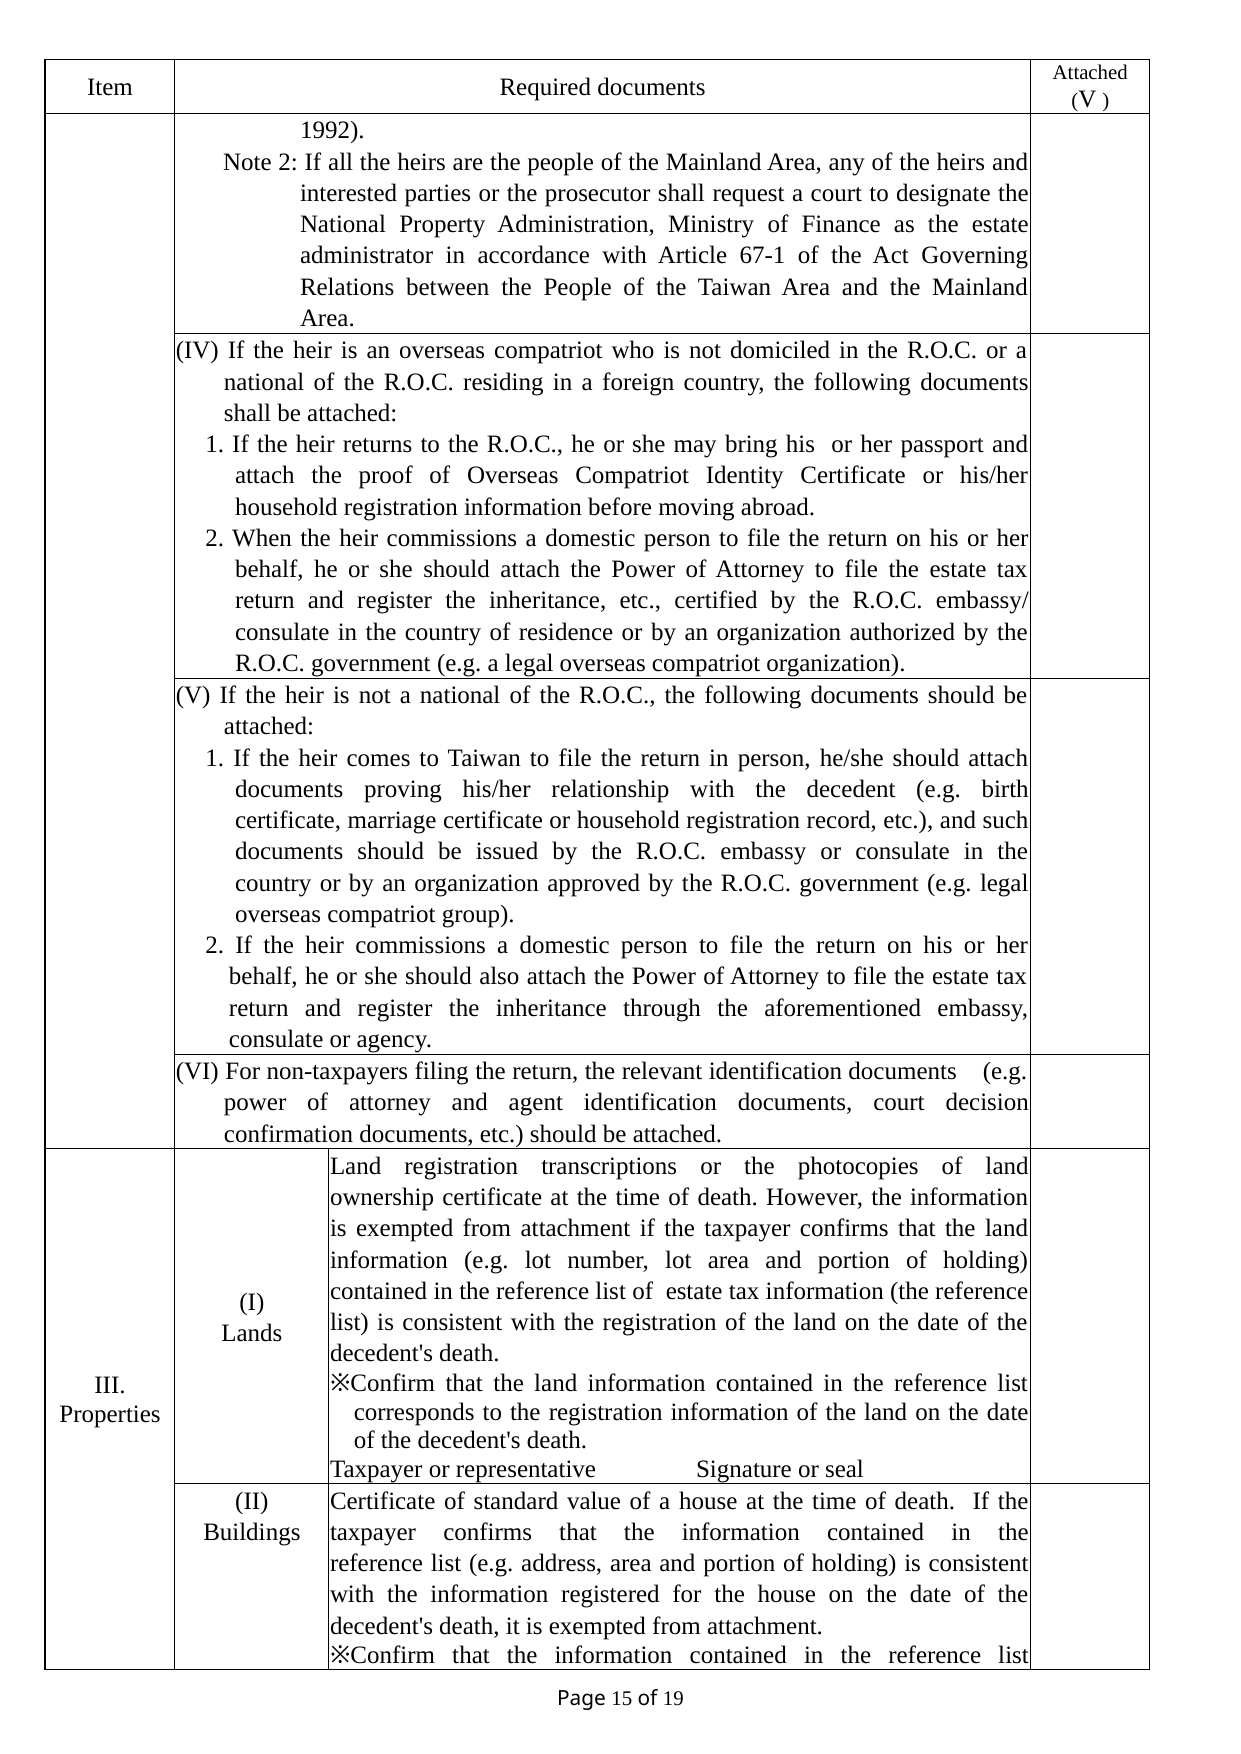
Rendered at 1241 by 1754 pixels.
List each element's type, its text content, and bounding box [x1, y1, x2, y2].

table_cell III. Properties [46, 1149, 174, 1669]
table_cell (II) Buildings [175, 1484, 328, 1669]
table_cell [1031, 114, 1149, 333]
table_cell (I) Lands [175, 1149, 328, 1483]
table_header Item [46, 60, 174, 113]
table_cell [1031, 1484, 1149, 1669]
table_cell [1031, 1149, 1149, 1483]
table_cell (IV) If the heir is an overseas compatriot who is not domiciled in the R.O.C. or a national of the R.O.C. residing in a foreign country, the following documents shall be attached: 1. If the heir returns to the R.O.C., he or she may bring his or her passport and attach the proof of Overseas Compatriot Identity Certificate or his/her household registration information before moving abroad. 2. When the heir commissions a domestic person to file the return on his or her behalf, he or she should attach the Power of Attorney to file the estate tax return and register the inheritance, etc., certified by the R.O.C. embassy/ consulate in the country of residence or by an organization authorized by the R.O.C. government (e.g. a legal overseas compatriot organization). [175, 334, 1030, 677]
table_header Attached (V ) [1031, 60, 1149, 113]
table_cell [1031, 679, 1149, 1053]
table_cell [46, 114, 174, 1148]
table_cell 1992). Note 2: If all the heirs are the people of the Mainland Area, any of the heirs and interested parties or the prosecutor shall request a court to designate the National Property Administration, Ministry of Finance as the estate administrator in accordance with Article 67-1 of the Act Governing Relations between the People of the Taiwan Area and the Mainland Area. [175, 114, 1030, 333]
table_cell Land registration transcriptions or the photocopies of land ownership certificate at the time of death. However, the information is exempted from attachment if the taxpayer confirms that the land information (e.g. lot number, lot area and portion of holding) contained in the reference list of estate tax information (the reference list) is consistent with the registration of the land on the date of the decedent's death. ※Confirm that the land information contained in the reference list corresponds to the registration information of the land on the date of the decedent's death. Taxpayer or representative Signature or seal [329, 1149, 1030, 1483]
table_header Required documents [175, 60, 1030, 113]
table_cell (V) If the heir is not a national of the R.O.C., the following documents should be attached: 1. If the heir comes to Taiwan to file the return in person, he/she should attach documents proving his/her relationship with the decedent (e.g. birth certificate, marriage certificate or household registration record, etc.), and such documents should be issued by the R.O.C. embassy or consulate in the country or by an organization approved by the R.O.C. government (e.g. legal overseas compatriot group). 2. If the heir commissions a domestic person to file the return on his or her behalf, he or she should also attach the Power of Attorney to file the estate tax return and register the inheritance through the aforementioned embassy, consulate or agency. [175, 679, 1030, 1053]
table_cell [1031, 1055, 1149, 1148]
table_cell [1031, 334, 1149, 677]
table_cell Certificate of standard value of a house at the time of death. If the taxpayer confirms that the information contained in the reference list (e.g. address, area and portion of holding) is consistent with the information registered for the house on the date of the decedent's death, it is exempted from attachment. ※Confirm that the information contained in the reference list [329, 1484, 1030, 1669]
table_cell (VI) For non-taxpayers filing the return, the relevant identification documents (e.g. power of attorney and agent identification documents, court decision confirmation documents, etc.) should be attached. [175, 1055, 1030, 1148]
